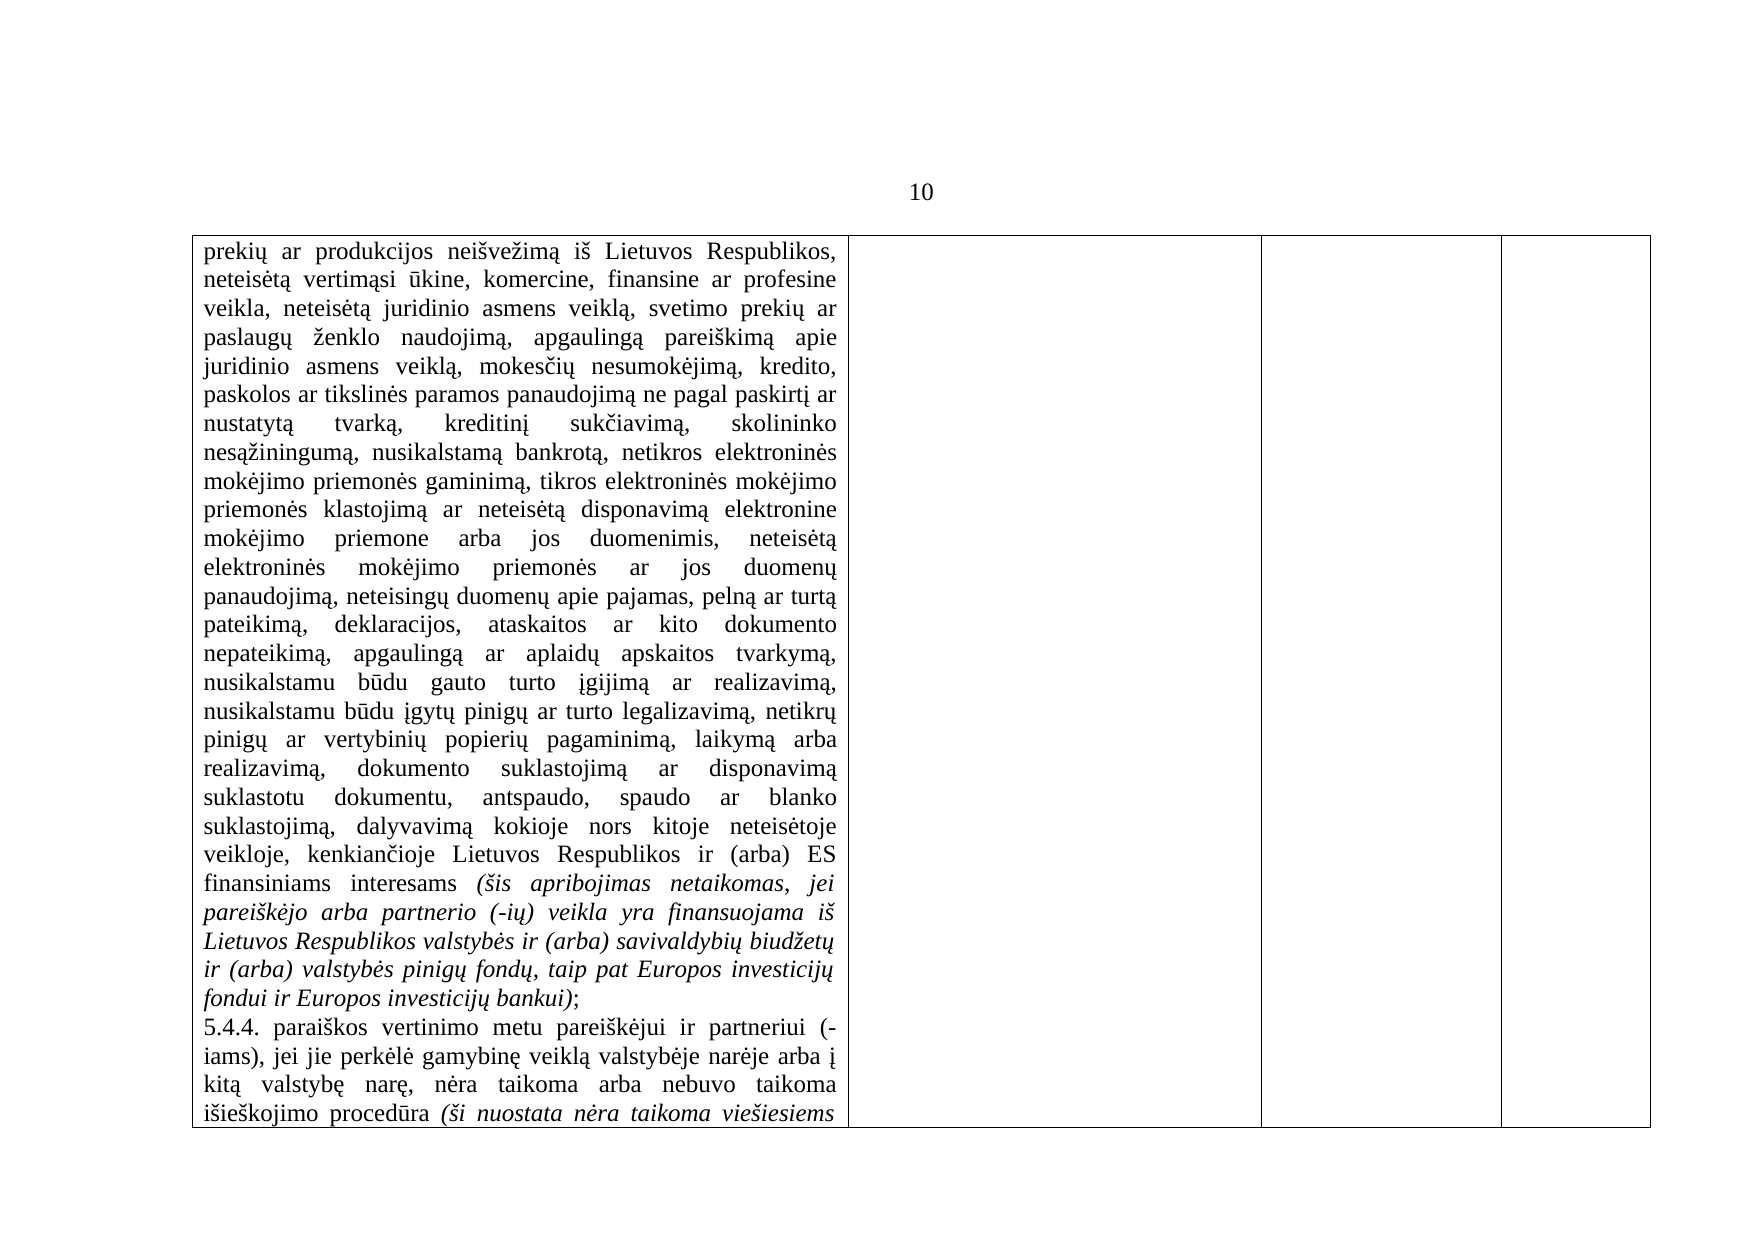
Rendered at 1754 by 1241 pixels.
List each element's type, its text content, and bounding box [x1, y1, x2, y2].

table_cell prekių ar produkcijos neišvežimą iš Lietuvos Respublikos, neteisėtą vertimąsi ūkine, komercine, finansine ar profesine veikla, neteisėtą juridinio asmens veiklą, svetimo prekių ar paslaugų ženklo naudojimą, apgaulingą pareiškimą apie juridinio asmens veiklą, mokesčių nesumokėjimą, kredito, paskolos ar tikslinės paramos panaudojimą ne pagal paskirtį ar nustatytą tvarką, kreditinį sukčiavimą, skolininko nesąžiningumą, nusikalstamą bankrotą, netikros elektroninės mokėjimo priemonės gaminimą, tikros elektroninės mokėjimo priemonės klastojimą ar neteisėtą disponavimą elektronine mokėjimo priemone arba jos duomenimis, neteisėtą elektroninės mokėjimo priemonės ar jos duomenų panaudojimą, neteisingų duomenų apie pajamas, pelną ar turtą pateikimą, deklaracijos, ataskaitos ar kito dokumento nepateikimą, apgaulingą ar aplaidų apskaitos tvarkymą, nusikalstamu būdu gauto turto įgijimą ar realizavimą, nusikalstamu būdu įgytų pinigų ar turto legalizavimą, netikrų pinigų ar vertybinių popierių pagaminimą, laikymą arba realizavimą, dokumento suklastojimą ar disponavimą suklastotu dokumentu, antspaudo, spaudo ar blanko suklastojimą, dalyvavimą kokioje nors kitoje neteisėtoje veikloje, kenkiančioje Lietuvos Respublikos ir (arba) ES finansiniams interesams (šis apribojimas netaikomas, jei pareiškėjo arba partnerio (-ių) veikla yra finansuojama iš Lietuvos Respublikos valstybės ir (arba) savivaldybių biudžetų ir (arba) valstybės pinigų fondų, taip pat Europos investicijų fondui ir Europos investicijų bankui); 5.4.4. paraiškos vertinimo metu pareiškėjui ir partneriui (-iams), jei jie perkėlė gamybinę veiklą valstybėje narėje arba į kitą valstybę narę, nėra taikoma arba nebuvo taikoma išieškojimo procedūra (ši nuostata nėra taikoma viešiesiems [193, 236, 848, 1127]
table_cell [1502, 236, 1650, 1127]
table_cell [849, 236, 1261, 1127]
table_cell [1262, 236, 1501, 1127]
